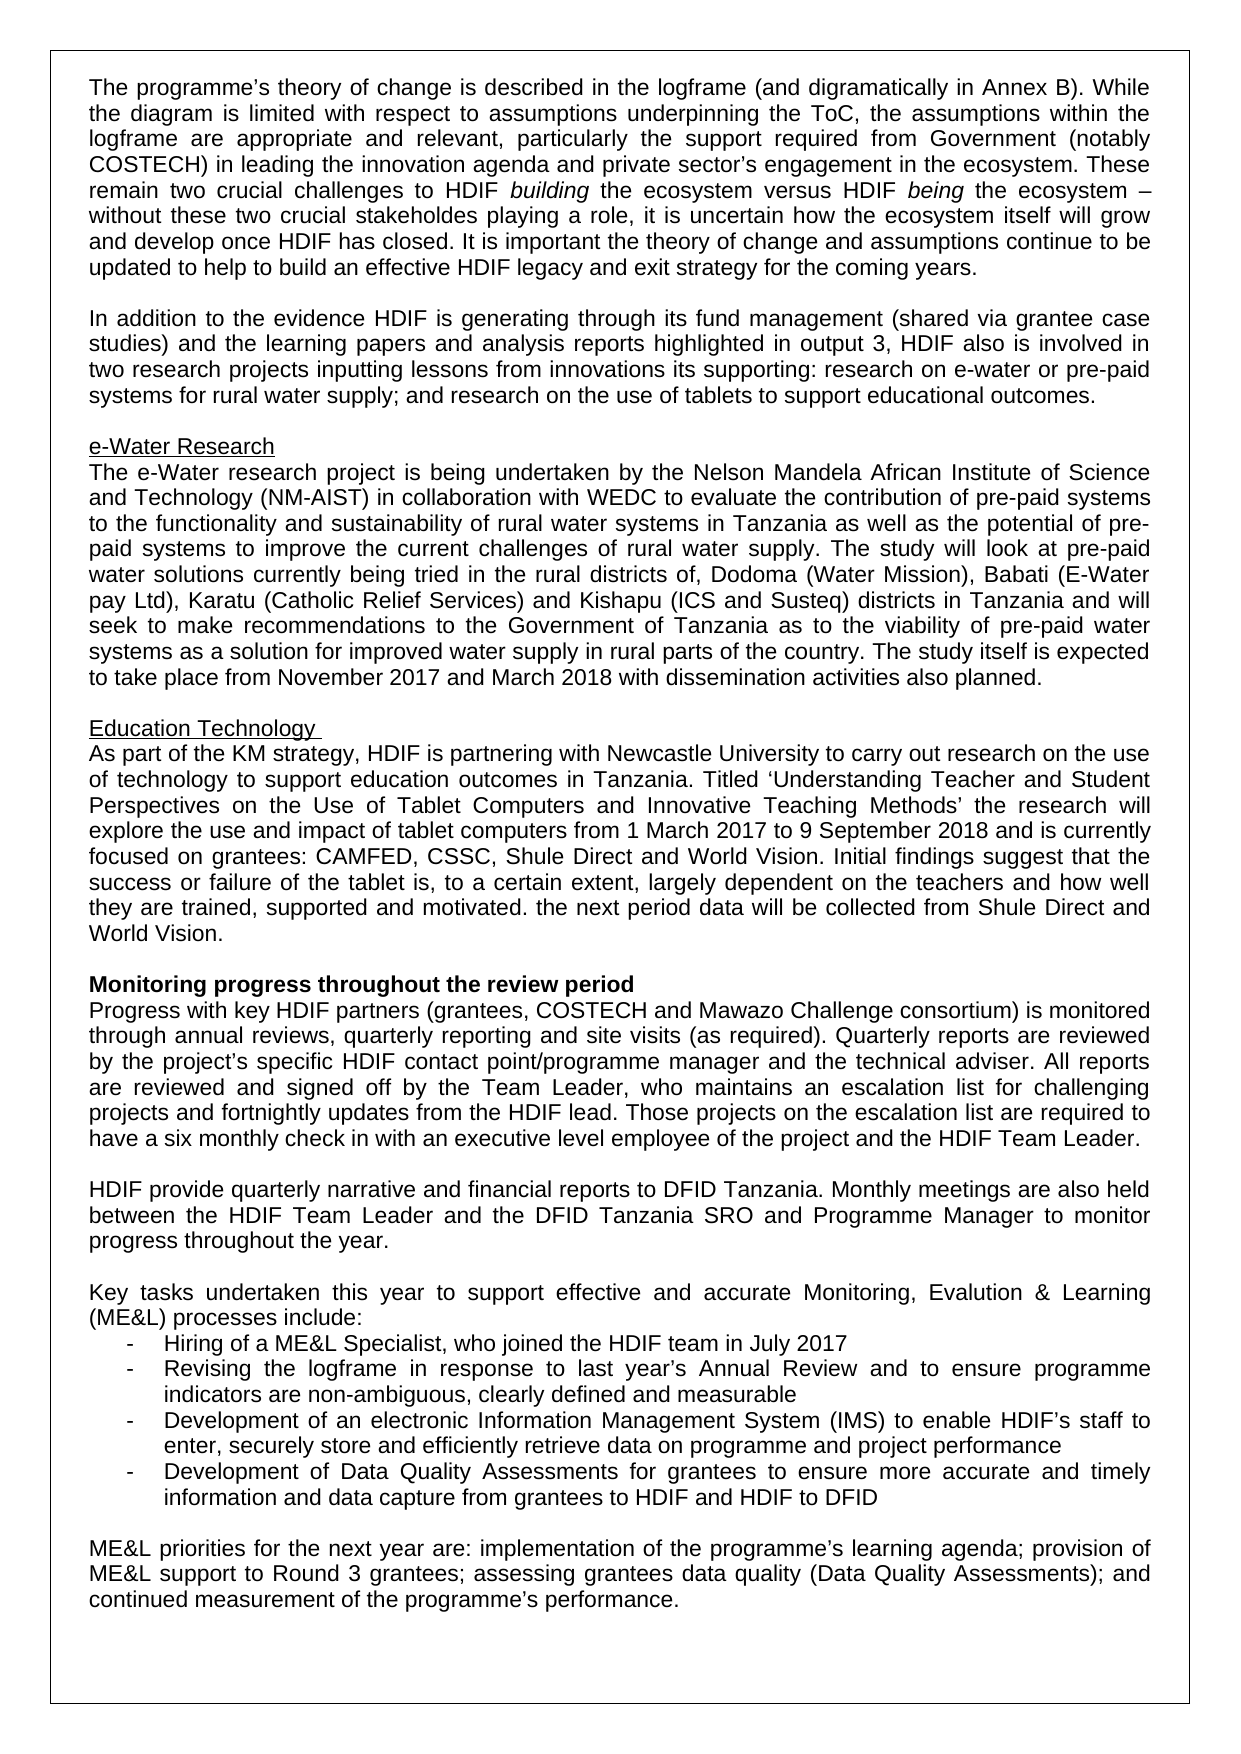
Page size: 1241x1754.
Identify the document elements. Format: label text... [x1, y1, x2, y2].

text Education Technology [89, 716, 1152, 741]
list Revising the logframe in response to last year’s Annual Review and to ensure programme indicators are non-ambiguous, clearly defined and measurable [126, 1356, 1152, 1407]
text e-Water Research [89, 434, 1152, 459]
text Key tasks undertaken this year to support effective and accurate Monitoring, Evalution & Learning (ME&L) processes include: [89, 1279, 1152, 1331]
text The programme’s theory of change is described in the logframe (and digramatically in Annex B). While the diagram is limited with respect to assumptions underpinning the ToC, the assumptions within the logframe are appropriate and relevant, particularly the support required from Government (notably COSTECH) in leading the innovation agenda and private sector’s engagement in the ecosystem. These remain two crucial challenges to HDIF building the ecosystem versus HDIF being the ecosystem – without these two crucial stakeholdes playing a role, it is uncertain how the ecosystem itself will grow and develop once HDIF has closed. It is important the theory of change and assumptions continue to be updated to help to build an effective HDIF legacy and exit strategy for the coming years. [89, 75, 1152, 280]
text In addition to the evidence HDIF is generating through its fund management (shared via grantee case studies) and the learning papers and analysis reports highlighted in output 3, HDIF also is involved in two research projects inputting lessons from innovations its supporting: research on e-water or pre-paid systems for rural water supply; and research on the use of tablets to support educational outcomes. [89, 306, 1152, 408]
list Development of Data Quality Assessments for grantees to ensure more accurate and timely information and data capture from grantees to HDIF and HDIF to DFID [126, 1459, 1152, 1510]
text Progress with key HDIF partners (grantees, COSTECH and Mawazo Challenge consortium) is monitored through annual reviews, quarterly reporting and site visits (as required). Quarterly reports are reviewed by the project’s specific HDIF contact point/programme manager and the technical adviser. All reports are reviewed and signed off by the Team Leader, who maintains an escalation list for challenging projects and fortnightly updates from the HDIF lead. Those projects on the escalation list are required to have a six monthly check in with an executive level employee of the project and the HDIF Team Leader. [89, 997, 1152, 1151]
text As part of the KM strategy, HDIF is partnering with Newcastle University to carry out research on the use of technology to support education outcomes in Tanzania. Titled ‘Understanding Teacher and Student Perspectives on the Use of Tablet Computers and Innovative Teaching Methods’ the research will explore the use and impact of tablet computers from 1 March 2017 to 9 September 2018 and is currently focused on grantees: CAMFED, CSSC, Shule Direct and World Vision. Initial findings suggest that the success or failure of the tablet is, to a certain extent, largely dependent on the teachers and how well they are trained, supported and motivated. the next period data will be collected from Shule Direct and World Vision. [89, 741, 1152, 946]
text The e-Water research project is being undertaken by the Nelson Mandela African Institute of Science and Technology (NM-AIST) in collaboration with WEDC to evaluate the contribution of pre-paid systems to the functionality and sustainability of rural water systems in Tanzania as well as the potential of pre-paid systems to improve the current challenges of rural water supply. The study will look at pre-paid water solutions currently being tried in the rural districts of, Dodoma (Water Mission), Babati (E-Water pay Ltd), Karatu (Catholic Relief Services) and Kishapu (ICS and Susteq) districts in Tanzania and will seek to make recommendations to the Government of Tanzania as to the viability of pre-paid water systems as a solution for improved water supply in rural parts of the country. The study itself is expected to take place from November 2017 and March 2018 with dissemination activities also planned. [89, 459, 1152, 690]
text ME&L priorities for the next year are: implementation of the programme’s learning agenda; provision of ME&L support to Round 3 grantees; assessing grantees data quality (Data Quality Assessments); and continued measurement of the programme’s performance. [89, 1536, 1152, 1612]
list Development of an electronic Information Management System (IMS) to enable HDIF’s staff to enter, securely store and efficiently retrieve data on programme and project performance [126, 1407, 1152, 1459]
text HDIF provide quarterly narrative and financial reports to DFID Tanzania. Monthly meetings are also held between the HDIF Team Leader and the DFID Tanzania SRO and Programme Manager to monitor progress throughout the year. [89, 1177, 1152, 1254]
list Hiring of a ME&L Specialist, who joined the HDIF team in July 2017 [126, 1331, 1152, 1356]
text Monitoring progress throughout the review period [89, 972, 1152, 997]
